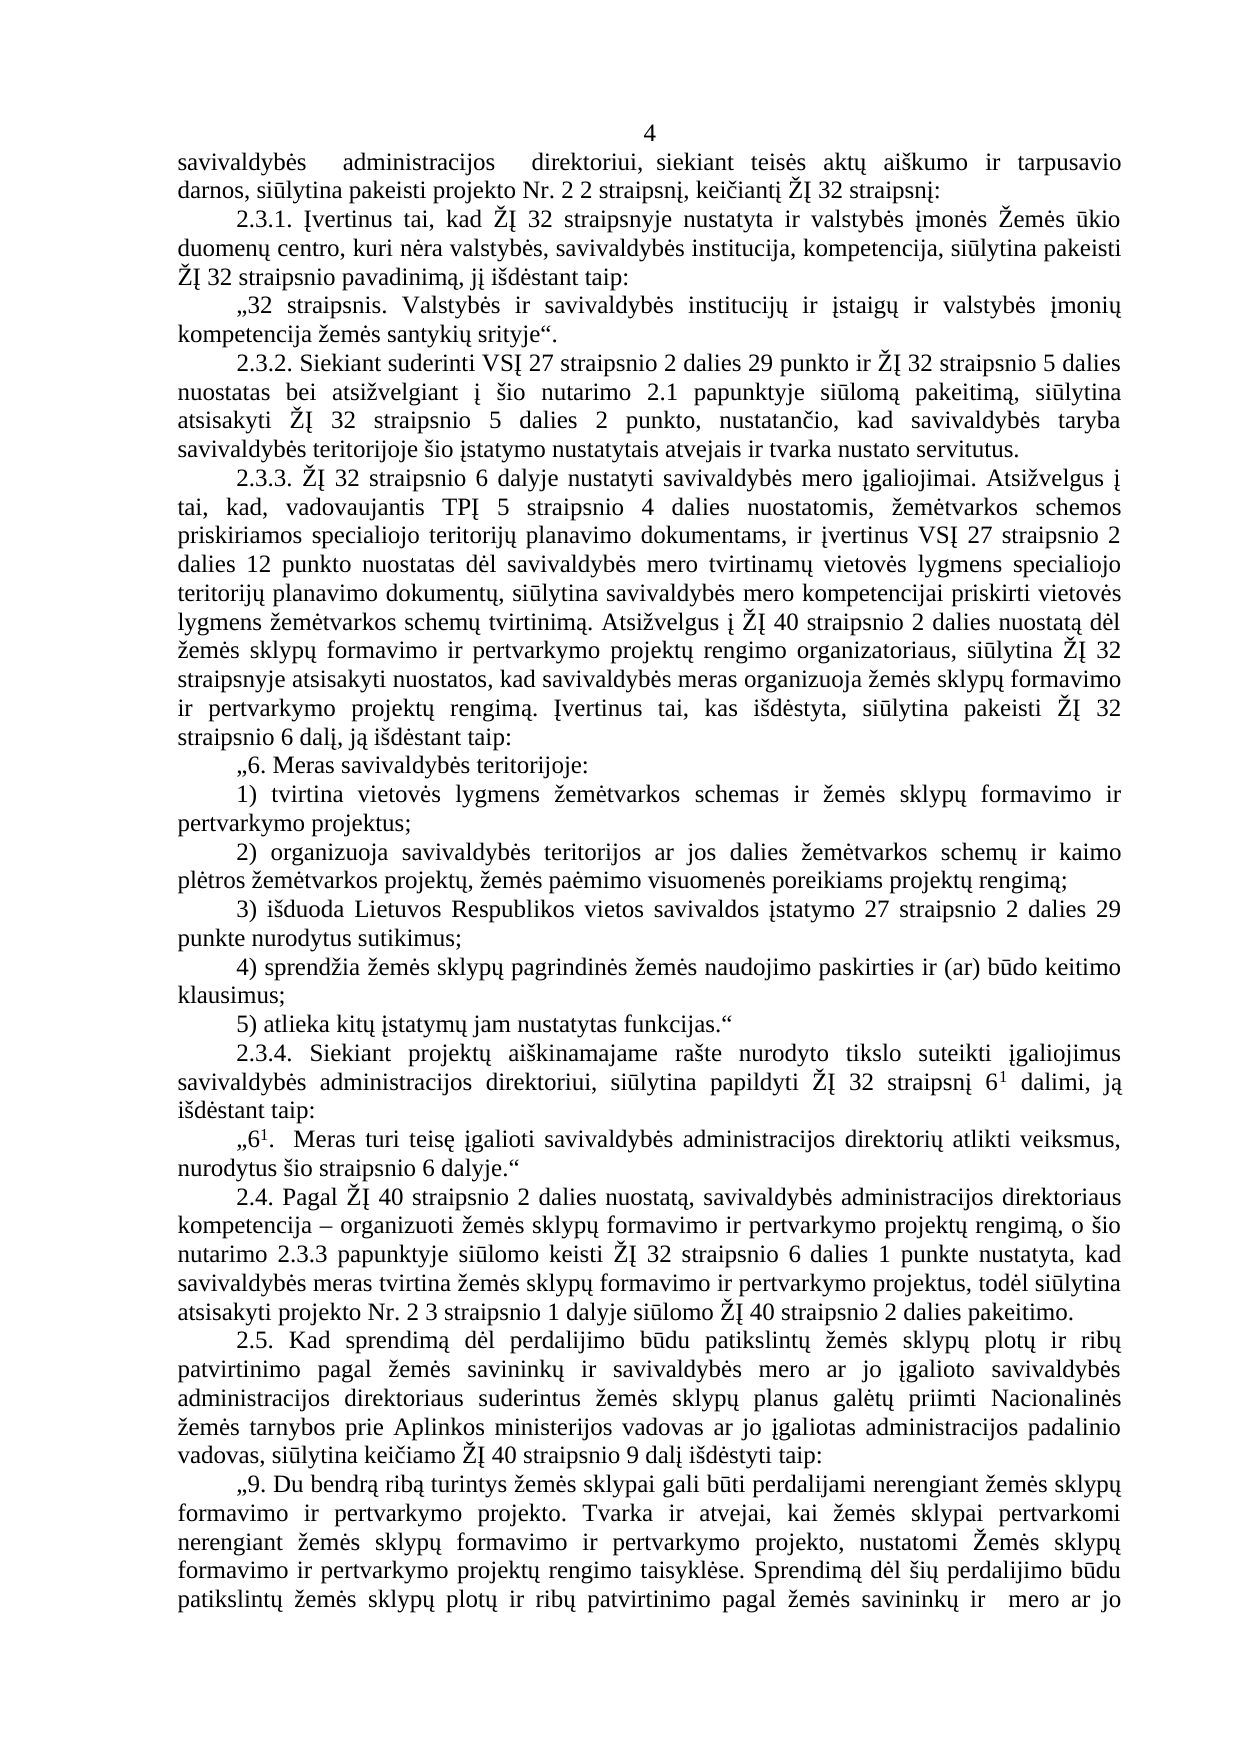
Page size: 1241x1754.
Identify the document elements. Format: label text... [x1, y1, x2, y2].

text 2.5. Kad sprendimą dėl perdalijimo būdu patikslintų žemės sklypų plotų ir ribų patvirtinimo pagal žemės savininkų ir savivaldybės mero ar jo įgalioto savivaldybės administracijos direktoriaus suderintus žemės sklypų planus galėtų priimti Nacionalinės žemės tarnybos prie Aplinkos ministerijos vadovas ar jo įgaliotas administracijos padalinio vadovas, siūlytina keičiamo ŽĮ 40 straipsnio 9 dalį išdėstyti taip: [177, 1326, 1122, 1469]
text 2.3.4. Siekiant projektų aiškinamajame rašte nurodyto tikslo suteikti įgaliojimus savivaldybės administracijos direktoriui, siūlytina papildyti ŽĮ 32 straipsnį 61 dalimi, ją išdėstant taip: [177, 1038, 1122, 1124]
text „61. Meras turi teisę įgalioti savivaldybės administracijos direktorių atlikti veiksmus, nurodytus šio straipsnio 6 dalyje.“ [177, 1124, 1122, 1182]
text „9. Du bendrą ribą turintys žemės sklypai gali būti perdalijami nerengiant žemės sklypų formavimo ir pertvarkymo projekto. Tvarka ir atvejai, kai žemės sklypai pertvarkomi nerengiant žemės sklypų formavimo ir pertvarkymo projekto, nustatomi Žemės sklypų formavimo ir pertvarkymo projektų rengimo taisyklėse. Sprendimą dėl šių perdalijimo būdu patikslintų žemės sklypų plotų ir ribų patvirtinimo pagal žemės savininkų ir mero ar jo [177, 1469, 1122, 1613]
text 2.3.1. Įvertinus tai, kad ŽĮ 32 straipsnyje nustatyta ir valstybės įmonės Žemės ūkio duomenų centro, kuri nėra valstybės, savivaldybės institucija, kompetencija, siūlytina pakeisti ŽĮ 32 straipsnio pavadinimą, jį išdėstant taip: [177, 204, 1122, 291]
text 5) atlieka kitų įstatymų jam nustatytas funkcijas.“ [177, 1009, 1122, 1038]
text savivaldybės administracijos direktoriui, siekiant teisės aktų aiškumo ir tarpusavio darnos, siūlytina pakeisti projekto Nr. 2 2 straipsnį, keičiantį ŽĮ 32 straipsnį: [177, 147, 1122, 204]
text „6. Meras savivaldybės teritorijoje: [177, 751, 1122, 779]
text 2.4. Pagal ŽĮ 40 straipsnio 2 dalies nuostatą, savivaldybės administracijos direktoriaus kompetencija – organizuoti žemės sklypų formavimo ir pertvarkymo projektų rengimą, o šio nutarimo 2.3.3 papunktyje siūlomo keisti ŽĮ 32 straipsnio 6 dalies 1 punkte nustatyta, kad savivaldybės meras tvirtina žemės sklypų formavimo ir pertvarkymo projektus, todėl siūlytina atsisakyti projekto Nr. 2 3 straipsnio 1 dalyje siūlomo ŽĮ 40 straipsnio 2 dalies pakeitimo. [177, 1182, 1122, 1326]
text 2.3.2. Siekiant suderinti VSĮ 27 straipsnio 2 dalies 29 punkto ir ŽĮ 32 straipsnio 5 dalies nuostatas bei atsižvelgiant į šio nutarimo 2.1 papunktyje siūlomą pakeitimą, siūlytina atsisakyti ŽĮ 32 straipsnio 5 dalies 2 punkto, nustatančio, kad savivaldybės taryba savivaldybės teritorijoje šio įstatymo nustatytais atvejais ir tvarka nustato servitutus. [177, 348, 1122, 463]
text „32 straipsnis. Valstybės ir savivaldybės institucijų ir įstaigų ir valstybės įmonių kompetencija žemės santykių srityje“. [177, 291, 1122, 348]
text 1) tvirtina vietovės lygmens žemėtvarkos schemas ir žemės sklypų formavimo ir pertvarkymo projektus; [177, 779, 1122, 837]
text 2) organizuoja savivaldybės teritorijos ar jos dalies žemėtvarkos schemų ir kaimo plėtros žemėtvarkos projektų, žemės paėmimo visuomenės poreikiams projektų rengimą; [177, 837, 1122, 894]
text 4) sprendžia žemės sklypų pagrindinės žemės naudojimo paskirties ir (ar) būdo keitimo klausimus; [177, 952, 1122, 1009]
text 3) išduoda Lietuvos Respublikos vietos savivaldos įstatymo 27 straipsnio 2 dalies 29 punkte nurodytus sutikimus; [177, 894, 1122, 952]
text 2.3.3. ŽĮ 32 straipsnio 6 dalyje nustatyti savivaldybės mero įgaliojimai. Atsižvelgus į tai, kad, vadovaujantis TPĮ 5 straipsnio 4 dalies nuostatomis, žemėtvarkos schemos priskiriamos specialiojo teritorijų planavimo dokumentams, ir įvertinus VSĮ 27 straipsnio 2 dalies 12 punkto nuostatas dėl savivaldybės mero tvirtinamų vietovės lygmens specialiojo teritorijų planavimo dokumentų, siūlytina savivaldybės mero kompetencijai priskirti vietovės lygmens žemėtvarkos schemų tvirtinimą. Atsižvelgus į ŽĮ 40 straipsnio 2 dalies nuostatą dėl žemės sklypų formavimo ir pertvarkymo projektų rengimo organizatoriaus, siūlytina ŽĮ 32 straipsnyje atsisakyti nuostatos, kad savivaldybės meras organizuoja žemės sklypų formavimo ir pertvarkymo projektų rengimą. Įvertinus tai, kas išdėstyta, siūlytina pakeisti ŽĮ 32 straipsnio 6 dalį, ją išdėstant taip: [177, 463, 1122, 751]
